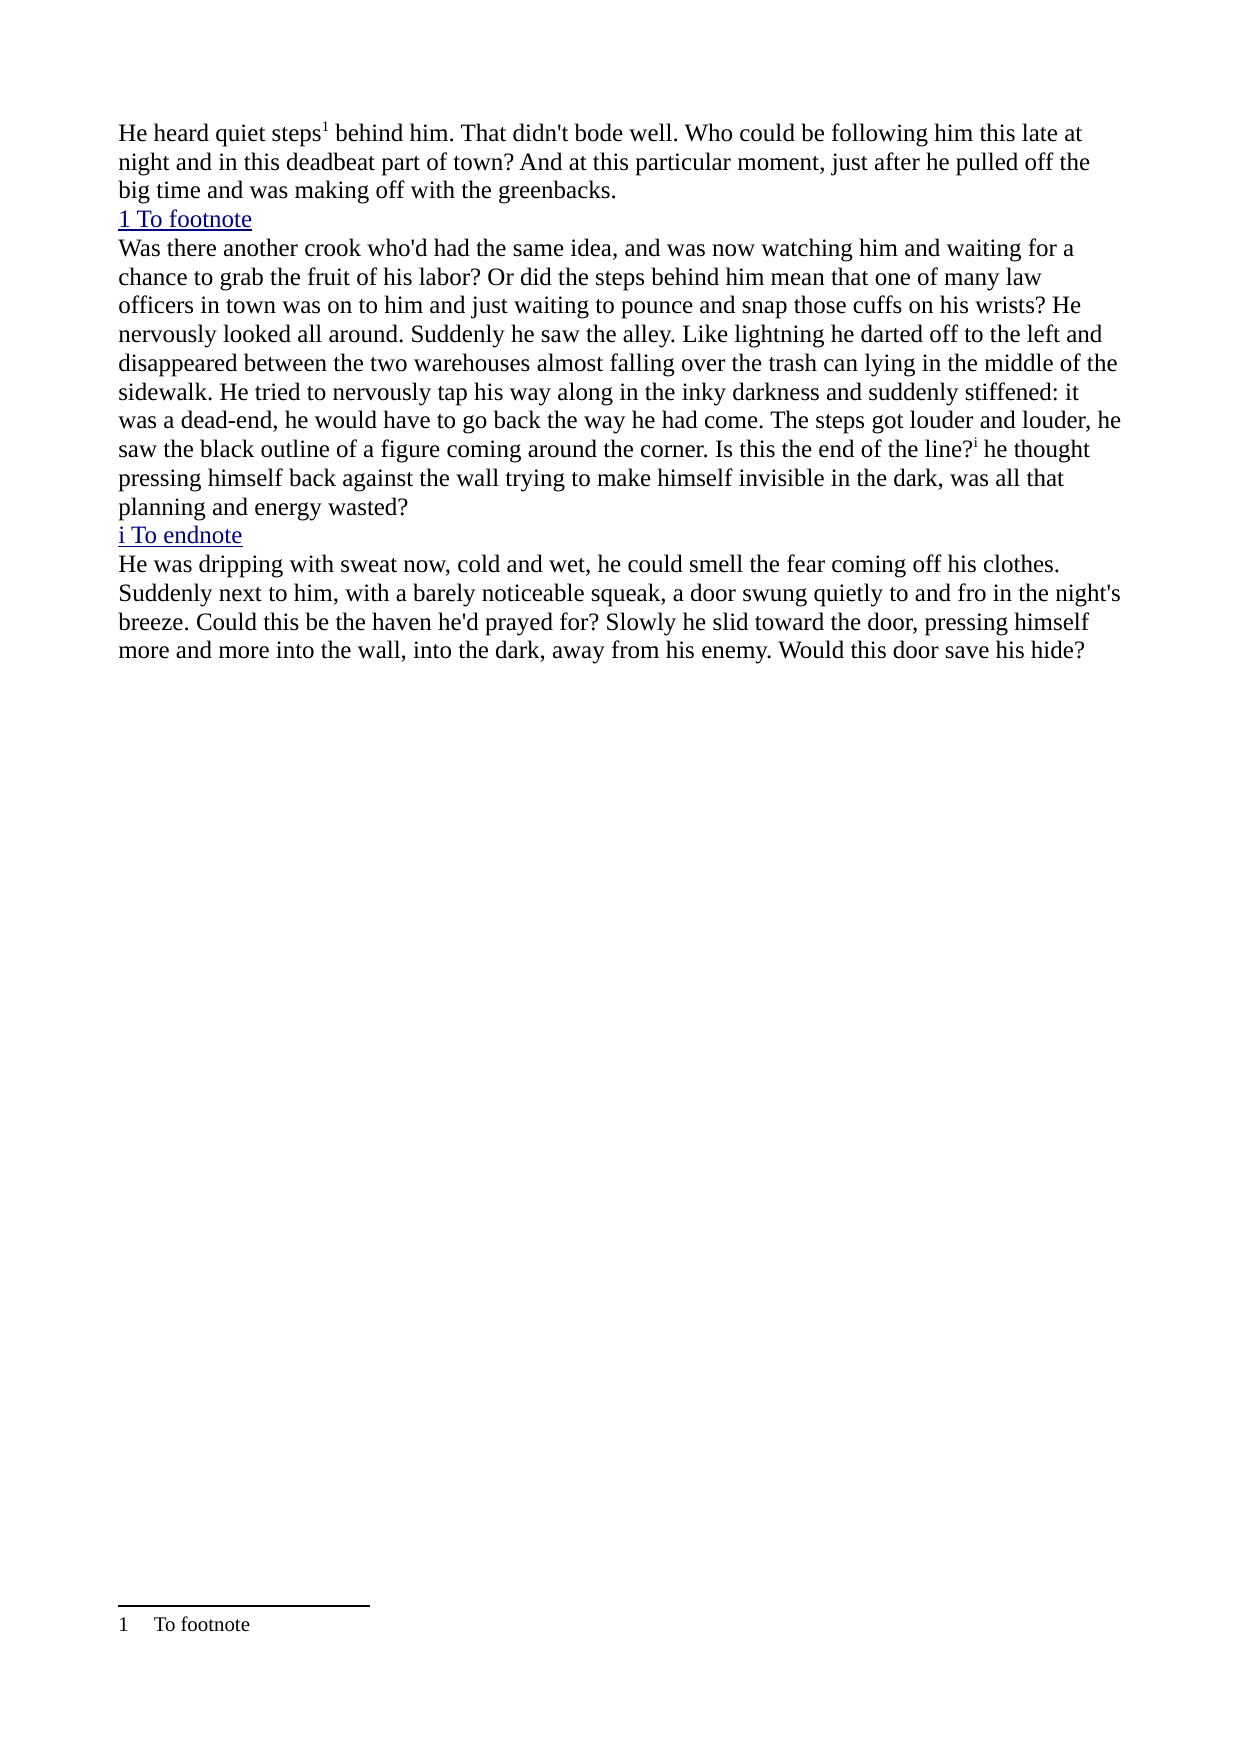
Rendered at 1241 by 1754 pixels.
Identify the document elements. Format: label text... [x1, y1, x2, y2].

text He was dripping with sweat now, cold and wet, he could smell the fear coming off his clothes. Suddenly next to him, with a barely noticeable squeak, a door swung quietly to and fro in the night's breeze. Could this be the haven he'd prayed for? Slowly he slid toward the door, pressing himself more and more into the wall, into the dark, away from his enemy. Would this door save his hide? [118, 549, 1122, 664]
text i To endnote [118, 521, 1122, 549]
text Was there another crook who'd had the same idea, and was now watching him and waiting for a chance to grab the fruit of his labor? Or did the steps behind him mean that one of many law officers in town was on to him and just waiting to pounce and snap those cuffs on his wrists? He nervously looked all around. Suddenly he saw the alley. Like lightning he darted off to the left and disappeared between the two warehouses almost falling over the trash can lying in the middle of the sidewalk. He tried to nervously tap his way along in the inky darkness and suddenly stiffened: it was a dead-end, he would have to go back the way he had come. The steps got louder and louder, he saw the black outline of a figure coming around the corner. Is this the end of the line? he thought pressing himself back against the wall trying to make himself invisible in the dark, was all that planning and energy wasted? [118, 233, 1122, 521]
text To footnote [118, 1612, 1122, 1636]
text 1 To footnote [118, 204, 1122, 233]
text He heard quiet steps behind him. That didn't bode well. Who could be following him this late at night and in this deadbeat part of town? And at this particular moment, just after he pulled off the big time and was making off with the greenbacks. [118, 118, 1122, 204]
